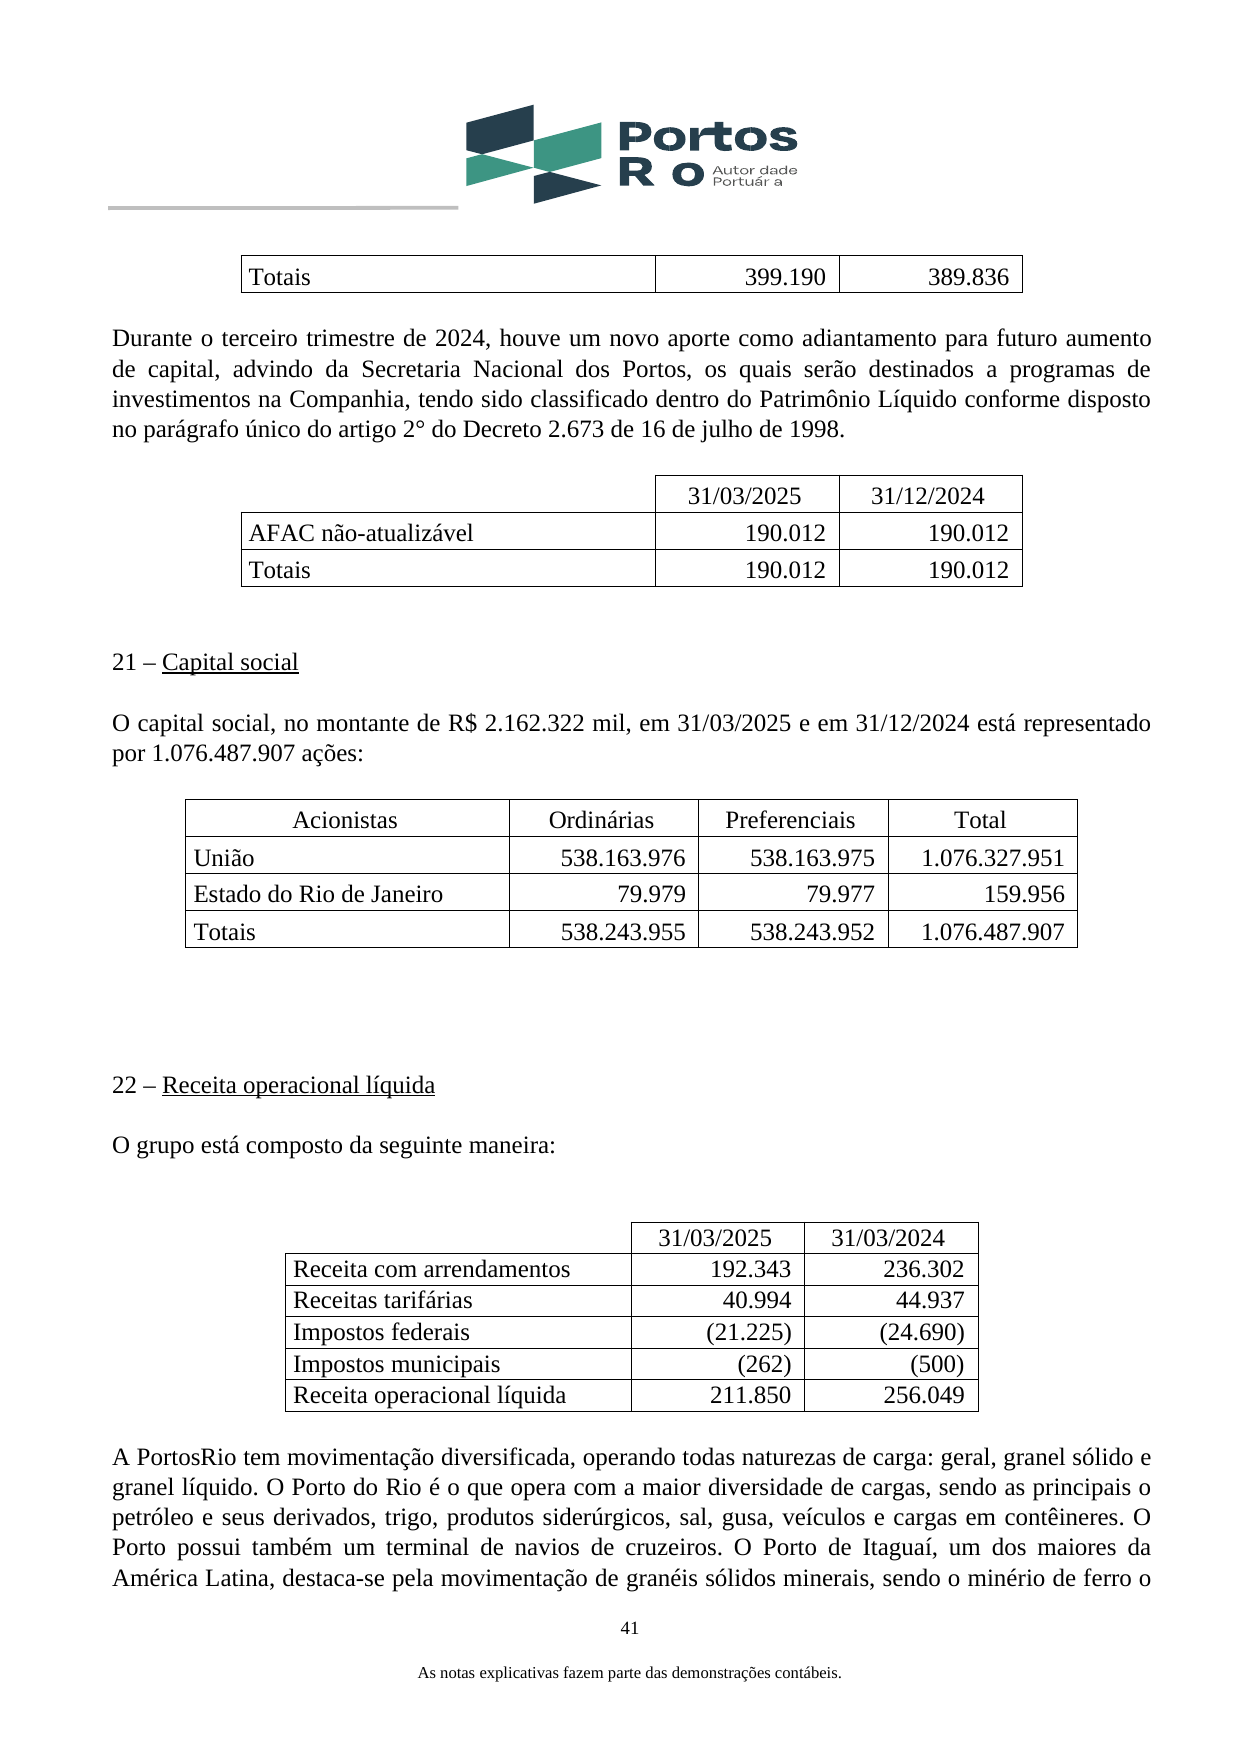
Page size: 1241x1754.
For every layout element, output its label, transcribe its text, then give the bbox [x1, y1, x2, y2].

table_cell Estado do Rio de Janeiro [186, 874, 509, 910]
table_cell Totais [186, 911, 509, 947]
table_cell 190.012 [840, 513, 1022, 548]
table_cell 79.979 [510, 874, 698, 910]
table_header 31/03/2024 [805, 1223, 978, 1253]
table_cell Impostos municipais [286, 1349, 631, 1379]
text Durante o terceiro trimestre de 2024, houve um novo aporte como adiantamento para futuro aumento de capital, advindo da Secretaria Nacional dos Portos, os quais serão destinados a programas de investimentos na Companhia, tendo sido classificado dentro do Patrimônio Líquido conforme disposto no parágrafo único do artigo 2° do Decreto 2.673 de 16 de julho de 1998. [112, 323, 1152, 443]
table_cell 40.994 [632, 1286, 804, 1316]
table_header [241, 475, 655, 512]
table_cell 389.836 [840, 256, 1022, 292]
table_cell (24.690) [805, 1317, 978, 1348]
table_header 31/03/2025 [632, 1223, 804, 1253]
table_cell 538.163.976 [510, 837, 698, 873]
table_cell Receitas tarifárias [286, 1286, 631, 1316]
table_cell AFAC não-atualizável [242, 513, 655, 548]
table_header 31/12/2024 [840, 476, 1022, 512]
table_cell 79.977 [699, 874, 888, 910]
table_cell 399.190 [656, 256, 839, 292]
table_header [286, 1222, 631, 1253]
text O grupo está composto da seguinte maneira: [112, 1131, 1152, 1159]
table_header Preferenciais [699, 800, 888, 836]
table_cell 1.076.327.951 [889, 837, 1077, 873]
table_cell 538.243.952 [699, 911, 888, 947]
table_cell 538.163.975 [699, 837, 888, 873]
table_cell União [186, 837, 509, 873]
table_cell 159.956 [889, 874, 1077, 910]
subtitle 22 – Receita operacional líquida [112, 1070, 1152, 1098]
table_header Acionistas [186, 800, 509, 836]
table_cell Receita com arrendamentos [286, 1254, 631, 1284]
table_cell Receita operacional líquida [286, 1380, 631, 1411]
table_cell Totais [242, 256, 655, 292]
table_header Ordinárias [510, 800, 698, 836]
table_cell 192.343 [632, 1254, 804, 1284]
table_cell (21.225) [632, 1317, 804, 1348]
subtitle 21 – Capital social [112, 647, 1152, 676]
table_header Total [889, 800, 1077, 836]
table_cell 190.012 [656, 513, 839, 548]
table_header 31/03/2025 [656, 476, 839, 512]
table_cell 44.937 [805, 1286, 978, 1316]
table_cell 1.076.487.907 [889, 911, 1077, 947]
table_cell 190.012 [656, 550, 839, 586]
table_cell 190.012 [840, 550, 1022, 586]
table_cell 211.850 [632, 1380, 804, 1411]
table_cell Totais [242, 550, 655, 586]
table_cell 538.243.955 [510, 911, 698, 947]
text O capital social, no montante de R$ 2.162.322 mil, em 31/03/2025 e em 31/12/2024 está representado por 1.076.487.907 ações: [112, 708, 1152, 767]
table_cell 236.302 [805, 1254, 978, 1284]
table_cell (500) [805, 1349, 978, 1379]
text A PortosRio tem movimentação diversificada, operando todas naturezas de carga: geral, granel sólido e granel líquido. O Porto do Rio é o que opera com a maior diversidade de cargas, sendo as principais o petróleo e seus derivados, trigo, produtos siderúrgicos, sal, gusa, veículos e cargas em contêineres. O Porto possui também um terminal de navios de cruzeiros. O Porto de Itaguaí, um dos maiores da América Latina, destaca-se pela movimentação de granéis sólidos minerais, sendo o minério de ferro o [112, 1442, 1152, 1591]
table_cell Impostos federais [286, 1317, 631, 1348]
table_cell (262) [632, 1349, 804, 1379]
table_cell 256.049 [805, 1380, 978, 1411]
